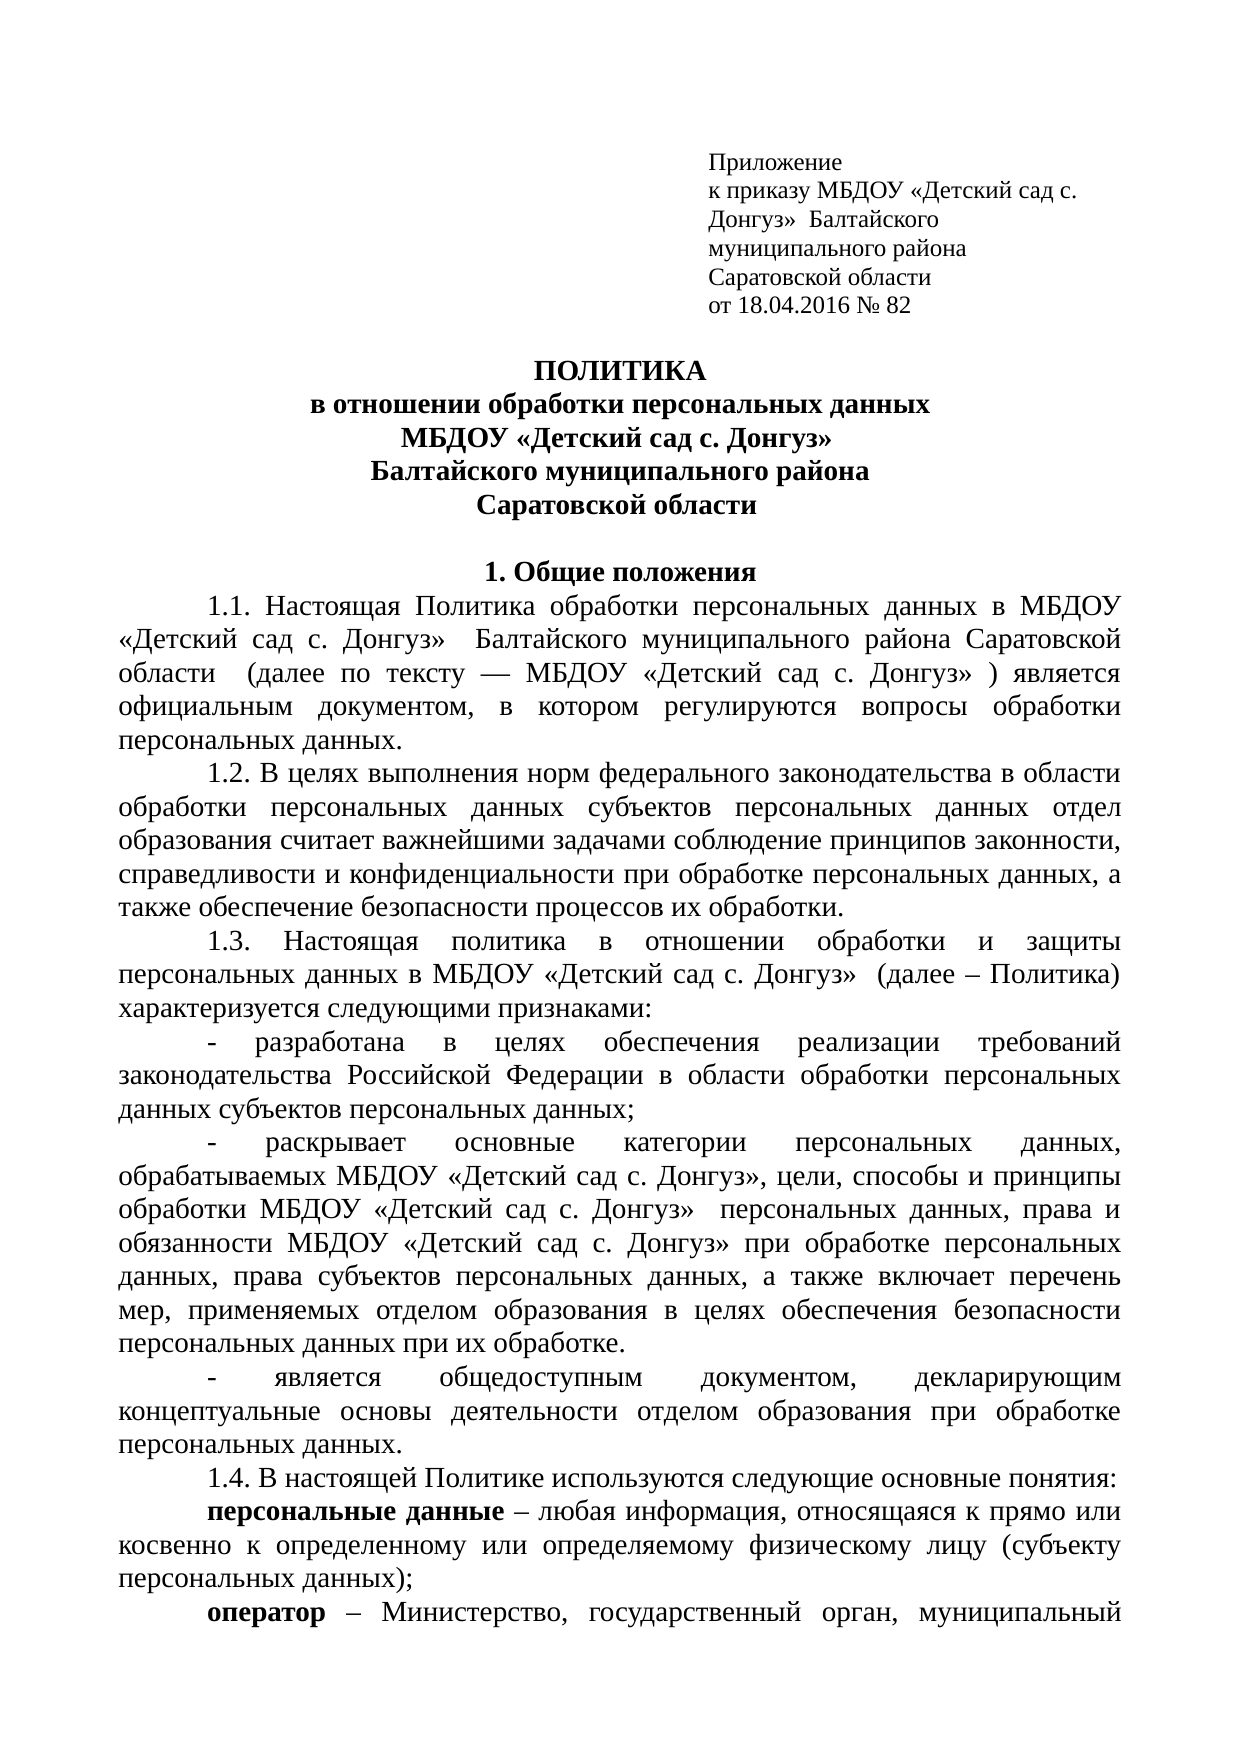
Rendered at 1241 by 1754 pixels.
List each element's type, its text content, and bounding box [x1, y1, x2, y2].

text персональные данные – любая информация, относящаяся к прямо или косвенно к определенному или определяемому физическому лицу (субъекту персональных данных); [118, 1493, 1122, 1594]
text к приказу МБДОУ «Детский сад с. Донгуз» Балтайского муниципального района [708, 176, 1122, 262]
text 1. Общие положения [118, 554, 1122, 588]
text Саратовской области [118, 487, 1122, 521]
text 1.2. В целях выполнения норм федерального законодательства в области обработки персональных данных субъектов персональных данных отдел образования считает важнейшими задачами соблюдение принципов законности, справедливости и конфиденциальности при обработке персональных данных, а также обеспечение безопасности процессов их обработки. [118, 755, 1122, 923]
text от 18.04.2016 № 82 [708, 291, 1122, 319]
text 1.3. Настоящая политика в отношении обработки и защиты персональных данных в МБДОУ «Детский сад с. Донгуз» (далее – Политика) характеризуется следующими признаками: [118, 923, 1122, 1024]
text ПОЛИТИКА [118, 353, 1122, 386]
text 1.4. В настоящей Политике используются следующие основные понятия: [118, 1460, 1122, 1493]
text - раскрывает основные категории персональных данных, обрабатываемых МБДОУ «Детский сад с. Донгуз», цели, способы и принципы обработки МБДОУ «Детский сад с. Донгуз» персональных данных, права и обязанности МБДОУ «Детский сад с. Донгуз» при обработке персональных данных, права субъектов персональных данных, а также включает перечень мер, применяемых отделом образования в целях обеспечения безопасности персональных данных при их обработке. [118, 1124, 1122, 1359]
text МБДОУ «Детский сад с. Донгуз» [118, 420, 1122, 453]
text Балтайского муниципального района [118, 453, 1122, 487]
text Приложение [634, 147, 1122, 176]
text Саратовской области [708, 262, 1122, 291]
text 1.1. Настоящая Политика обработки персональных данных в МБДОУ «Детский сад с. Донгуз» Балтайского муниципального района Саратовской области (далее по тексту — МБДОУ «Детский сад с. Донгуз» ) является официальным документом, в котором регулируются вопросы обработки персональных данных. [118, 588, 1122, 755]
text - является общедоступным документом, декларирующим концептуальные основы деятельности отделом образования при обработке персональных данных. [118, 1359, 1122, 1460]
text - разработана в целях обеспечения реализации требований законодательства Российской Федерации в области обработки персональных данных субъектов персональных данных; [118, 1024, 1122, 1124]
text в отношении обработки персональных данных [118, 386, 1122, 420]
text оператор – Министерство, государственный орган, муниципальный [118, 1594, 1122, 1627]
